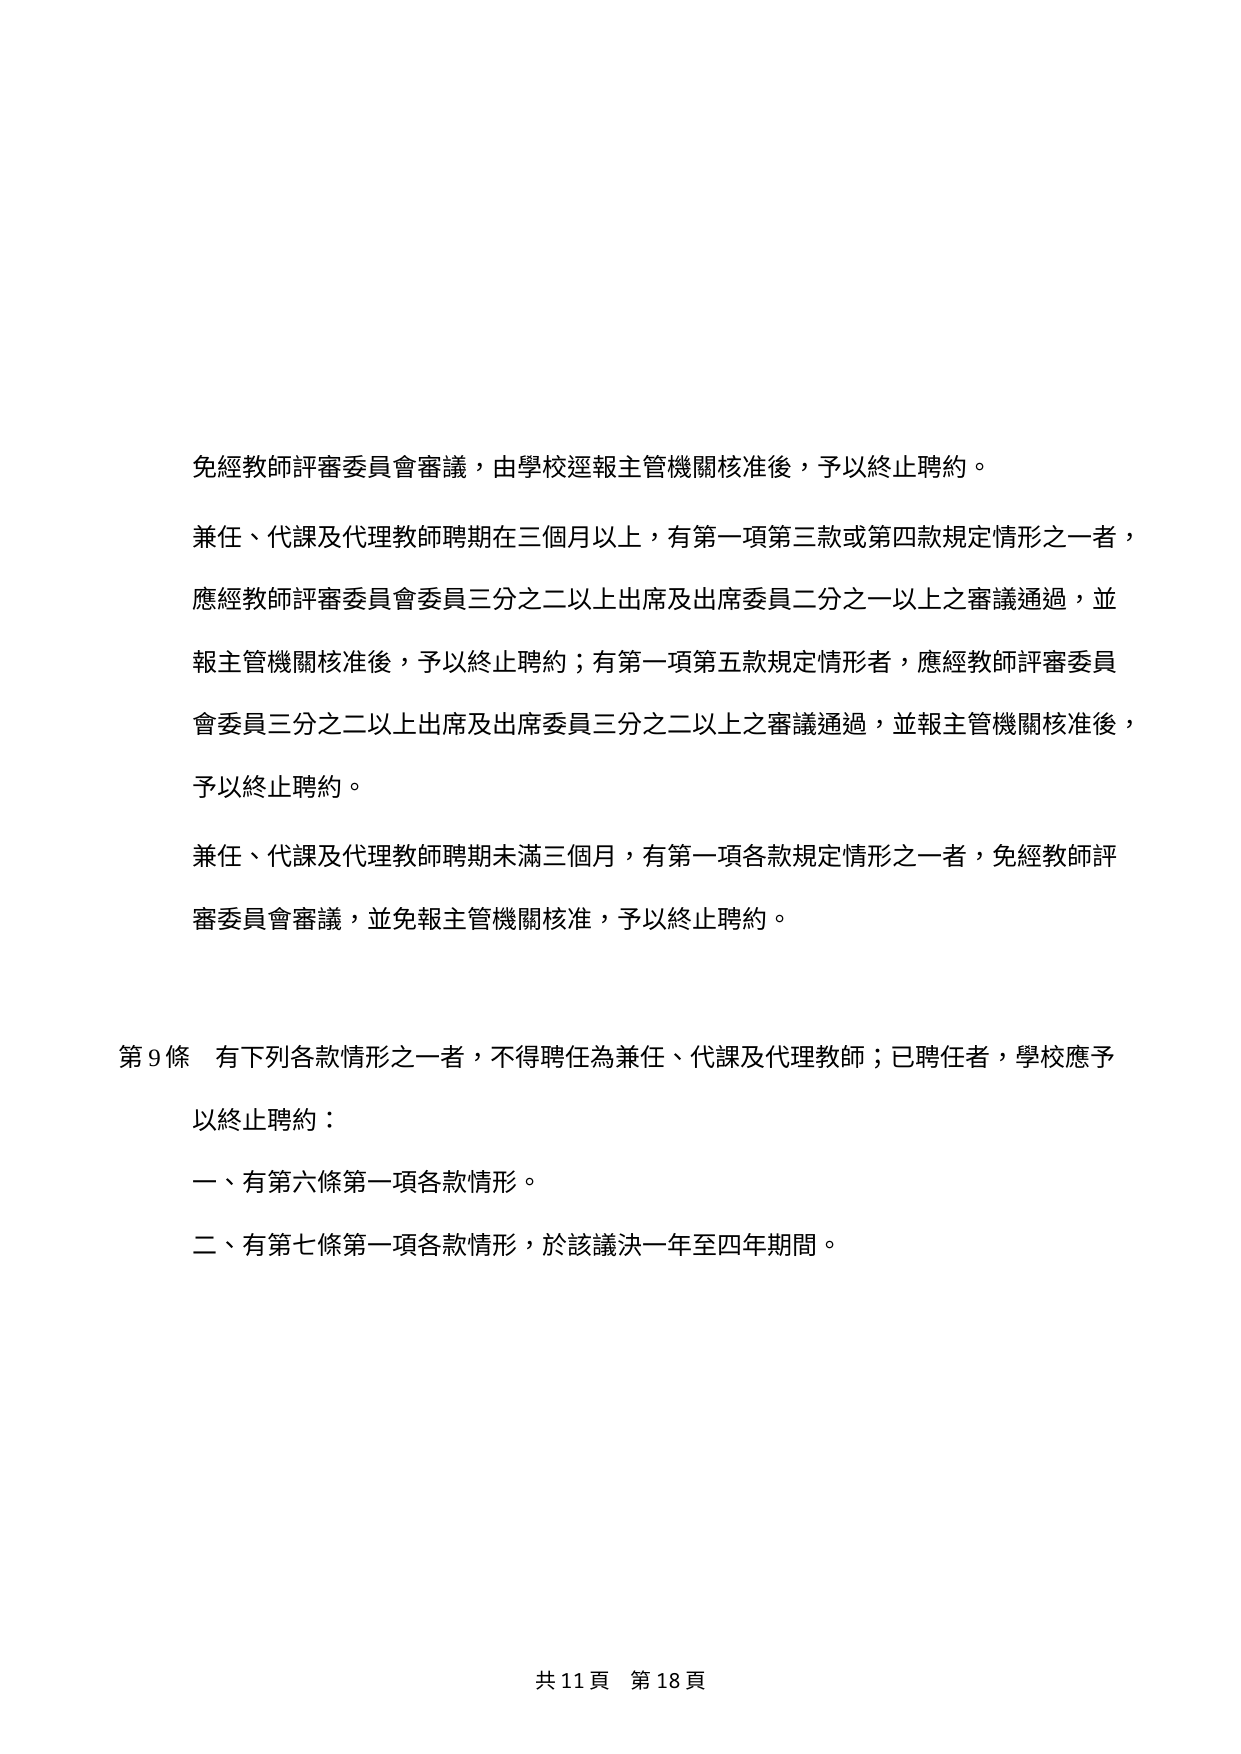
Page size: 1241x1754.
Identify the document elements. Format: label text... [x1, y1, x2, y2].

text 一、有第六條第一項各款情形。 [192, 1139, 1122, 1202]
text 第9條 有下列各款情形之一者，不得聘任為兼任、代課及代理教師；已聘任者，學校應予以終止聘約： [118, 1014, 1122, 1139]
text 兼任、代課及代理教師聘期未滿三個月，有第一項各款規定情形之一者，免經教師評審委員會審議，並免報主管機關核准，予以終止聘約。 [192, 813, 1122, 938]
text 免經教師評審委員會審議，由學校逕報主管機關核准後，予以終止聘約。 [192, 424, 1122, 487]
text 二、有第七條第一項各款情形，於該議決一年至四年期間。 [192, 1202, 1122, 1264]
text 兼任、代課及代理教師聘期在三個月以上，有第一項第三款或第四款規定情形之一者，應經教師評審委員會委員三分之二以上出席及出席委員二分之一以上之審議通過，並報主管機關核准後，予以終止聘約；有第一項第五款規定情形者，應經教師評審委員會委員三分之二以上出席及出席委員三分之二以上之審議通過，並報主管機關核准後，予以終止聘約。 [192, 494, 1122, 806]
